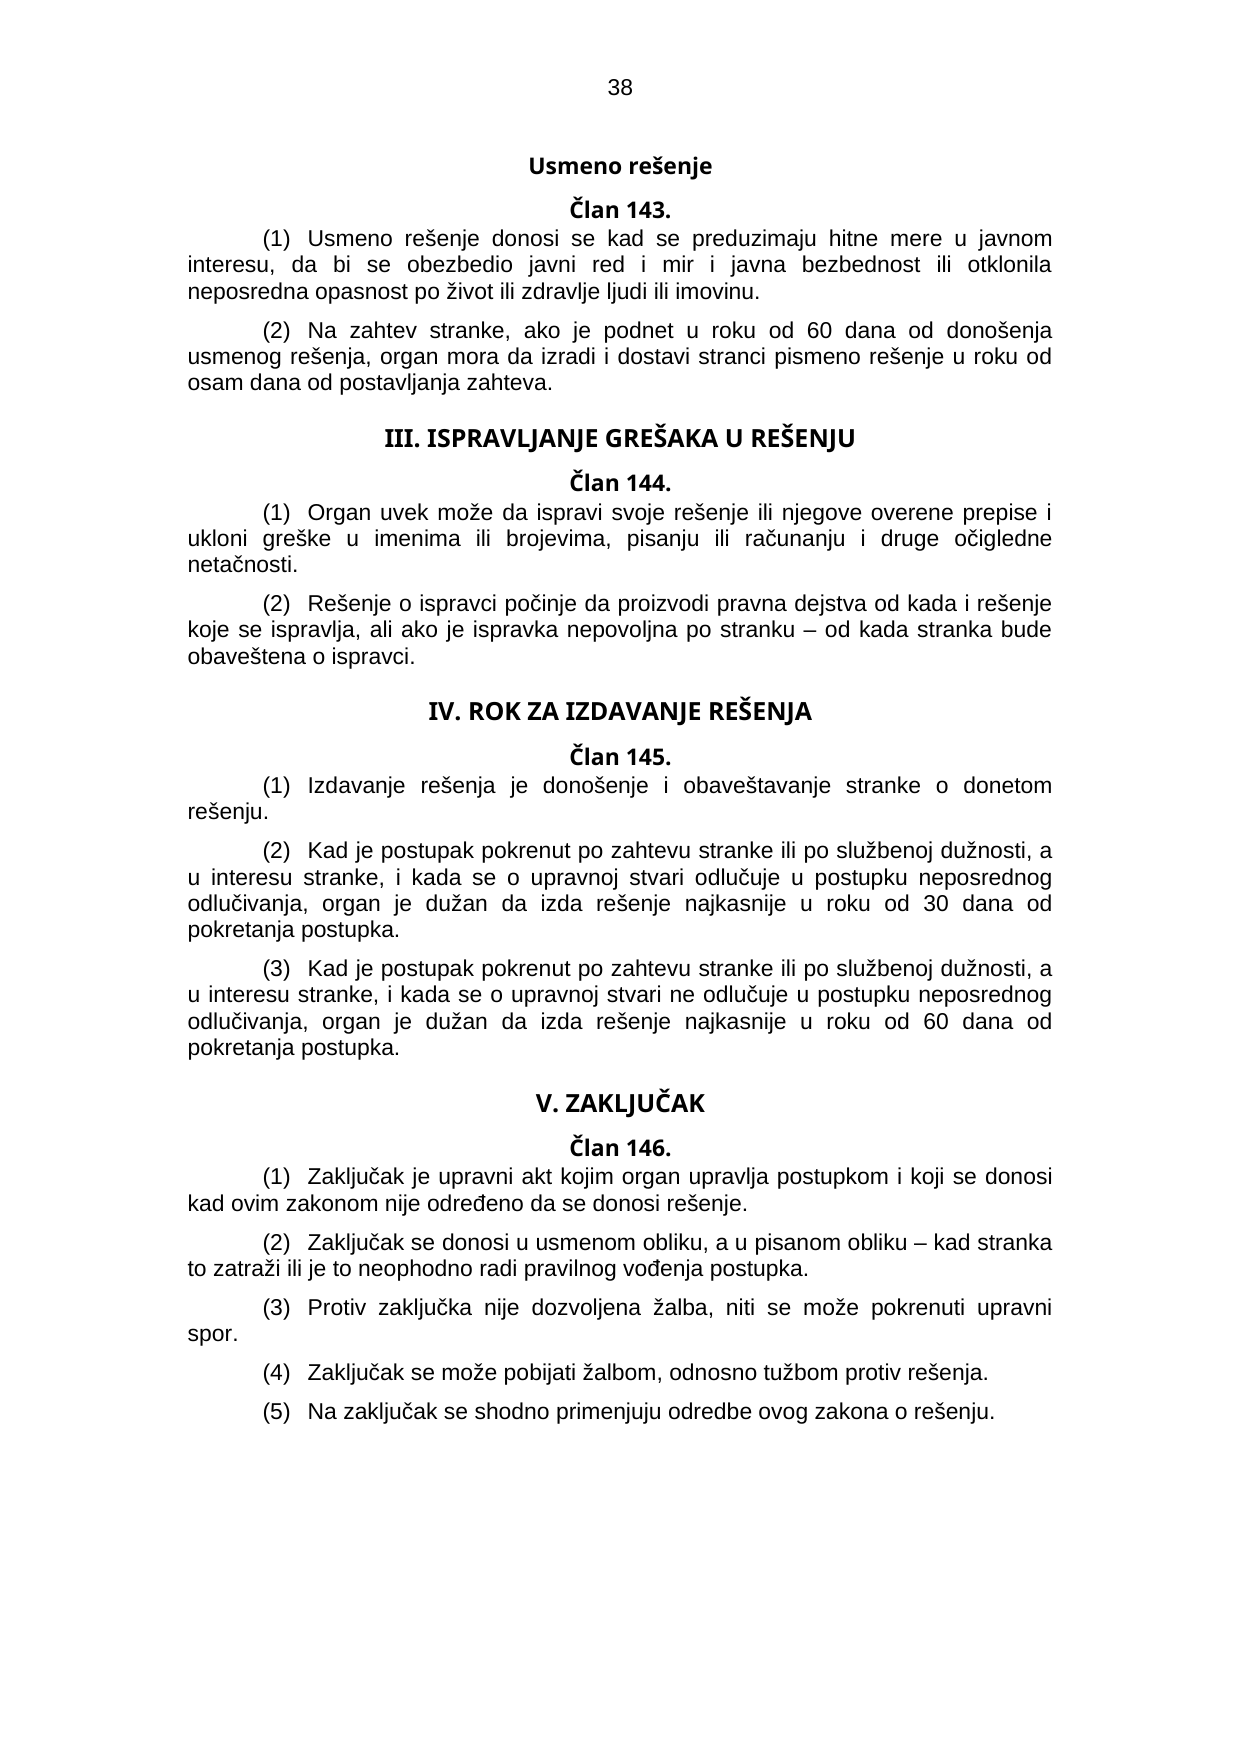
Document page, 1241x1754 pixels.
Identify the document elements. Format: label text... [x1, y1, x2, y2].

text (3) Kad je postupak pokrenut po zahtevu stranke ili po službenoj dužnosti, a u interesu stranke, i kada se o upravnoj stvari ne odlučuje u postupku neposrednog odlučivanja, organ je dužan da izda rešenje najkasnije u roku od 60 dana od pokretanja postupka. [187, 955, 1053, 1060]
text (2) Na zahtev stranke, ako je podnet u roku od 60 dana od donošenja usmenog rešenja, organ mora da izradi i dostavi stranci pismeno rešenje u roku od osam dana od postavljanja zahteva. [187, 317, 1053, 396]
text Član 145. [262, 741, 978, 772]
text (1) Zaključak je upravni akt kojim organ upravlja postupkom i koji se donosi kad ovim zakonom nije određeno da se donosi rešenje. [187, 1163, 1053, 1216]
text (3) Protiv zaključka nije dozvoljena žalba, niti se može pokrenuti upravni spor. [187, 1294, 1053, 1346]
text III. ISPRAVLjANjE GREŠAKA U REŠENjU [262, 421, 978, 455]
text (5) Na zaključak se shodno primenjuju odredbe ovog zakona o rešenju. [187, 1398, 1053, 1424]
text Član 144. [262, 467, 978, 498]
text IV. ROK ZA IZDAVANjE REŠENjA [262, 694, 978, 728]
text (1) Izdavanje rešenja je donošenje i obaveštavanje stranke o donetom rešenju. [187, 772, 1053, 824]
text (1) Organ uvek može da ispravi svoje rešenje ili njegove overene prepise i ukloni greške u imenima ili brojevima, pisanju ili računanju i druge očigledne netačnosti. [187, 498, 1053, 577]
text (2) Zaključak se donosi u usmenom obliku, a u pisanom obliku – kad stranka to zatraži ili je to neophodno radi pravilnog vođenja postupka. [187, 1228, 1053, 1281]
text (2) Kad je postupak pokrenut po zahtevu stranke ili po službenoj dužnosti, a u interesu stranke, i kada se o upravnoj stvari odlučuje u postupku neposrednog odlučivanja, organ je dužan da izda rešenje najkasnije u roku od 30 dana od pokretanja postupka. [187, 837, 1053, 942]
text Usmeno rešenje [262, 150, 978, 181]
text Član 146. [262, 1132, 978, 1163]
text V. ZAKLjUČAK [262, 1085, 978, 1119]
text (2) Rešenje o ispravci počinje da proizvodi pravna dejstva od kada i rešenje koje se ispravlja, ali ako je ispravka nepovoljna po stranku – od kada stranka bude obaveštena o ispravci. [187, 590, 1053, 669]
text Član 143. [262, 194, 978, 225]
text (4) Zaključak se može pobijati žalbom, odnosno tužbom protiv rešenja. [187, 1359, 1053, 1385]
text (1) Usmeno rešenje donosi se kad se preduzimaju hitne mere u javnom interesu, da bi se obezbedio javni red i mir i javna bezbednost ili otklonila neposredna opasnost po život ili zdravlje ljudi ili imovinu. [187, 225, 1053, 304]
